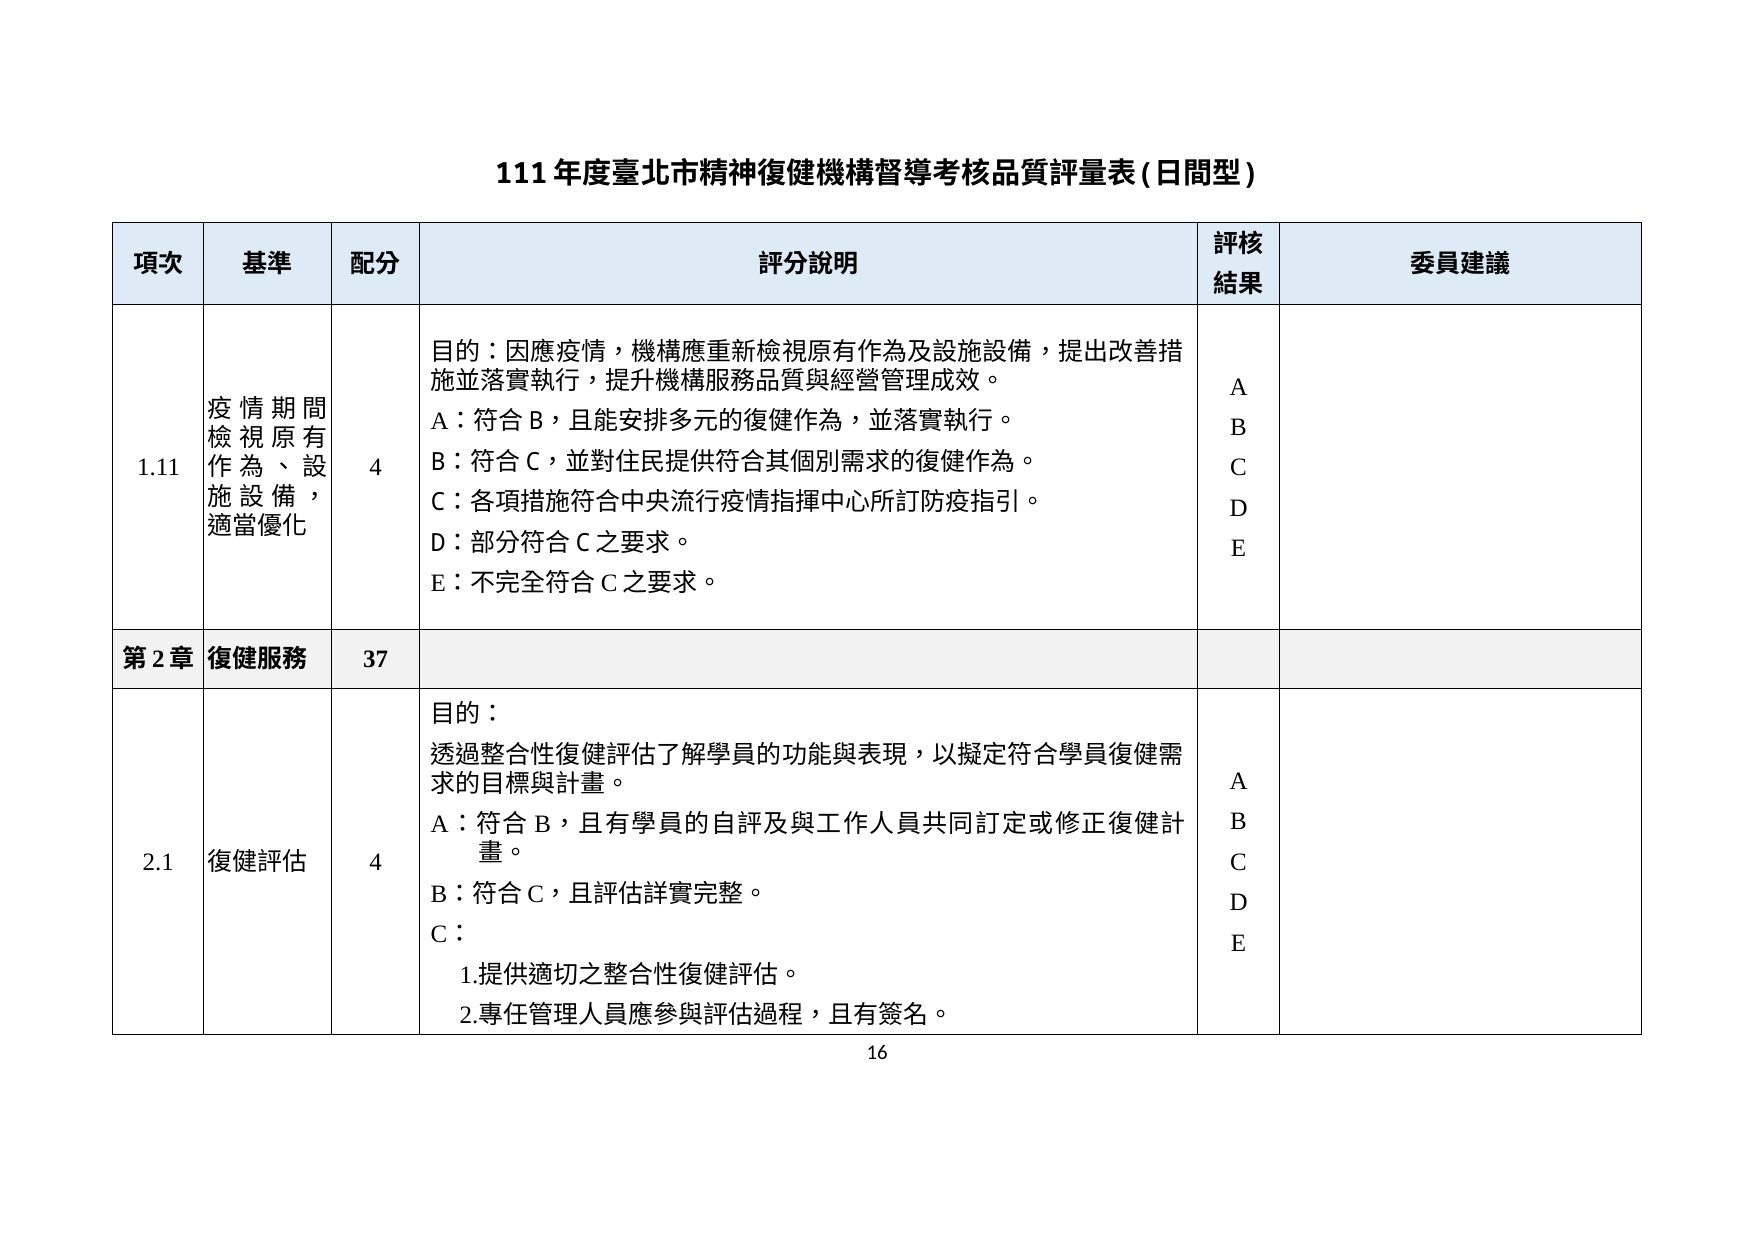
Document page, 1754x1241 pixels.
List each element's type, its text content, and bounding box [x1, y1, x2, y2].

table_header 評分說明 [420, 223, 1197, 304]
table_header 評核 結果 [1198, 223, 1279, 304]
table_cell 4 [332, 305, 419, 629]
table_header 基準 [204, 223, 331, 304]
table_cell A B C D E [1198, 305, 1279, 629]
table_cell 目的：因應疫情，機構應重新檢視原有作為及設施設備，提出改善措施並落實執行，提升機構服務品質與經營管理成效。 A：符合B，且能安排多元的復健作為，並落實執行。 B：符合C，並對住民提供符合其個別需求的復健作為。 C：各項措施符合中央流行疫情指揮中心所訂防疫指引。 D：部分符合C之要求。 E：不完全符合C之要求。 [420, 305, 1197, 629]
table_cell 2.1 [113, 689, 203, 1034]
table_header 項次 [113, 223, 203, 304]
table_cell 4 [332, 689, 419, 1034]
table_cell [1280, 630, 1641, 688]
table_header 委員建議 [1280, 223, 1641, 304]
table_cell 37 [332, 630, 419, 688]
table_cell 1.11 [113, 305, 203, 629]
table_cell 復健評估 [204, 689, 331, 1034]
table_cell [1280, 305, 1641, 629]
table_cell 復健服務 [204, 630, 331, 688]
table_cell [1280, 689, 1641, 1034]
table_cell A B C D E [1198, 689, 1279, 1034]
table_cell 疫情期間檢視原有作為、設施設備，適當優化 [204, 305, 331, 629]
table_cell 目的： 透過整合性復健評估了解學員的功能與表現，以擬定符合學員復健需求的目標與計畫。 A：符合B，且有學員的自評及與工作人員共同訂定或修正復健計畫。 B：符合C，且評估詳實完整。 C： 1.提供適切之整合性復健評估。 2.專任管理人員應參與評估過程，且有簽名。 [420, 689, 1197, 1034]
table_cell [420, 630, 1197, 688]
table_header 配分 [332, 223, 419, 304]
table_cell 第2章 [113, 630, 203, 688]
table_cell [1198, 630, 1279, 688]
